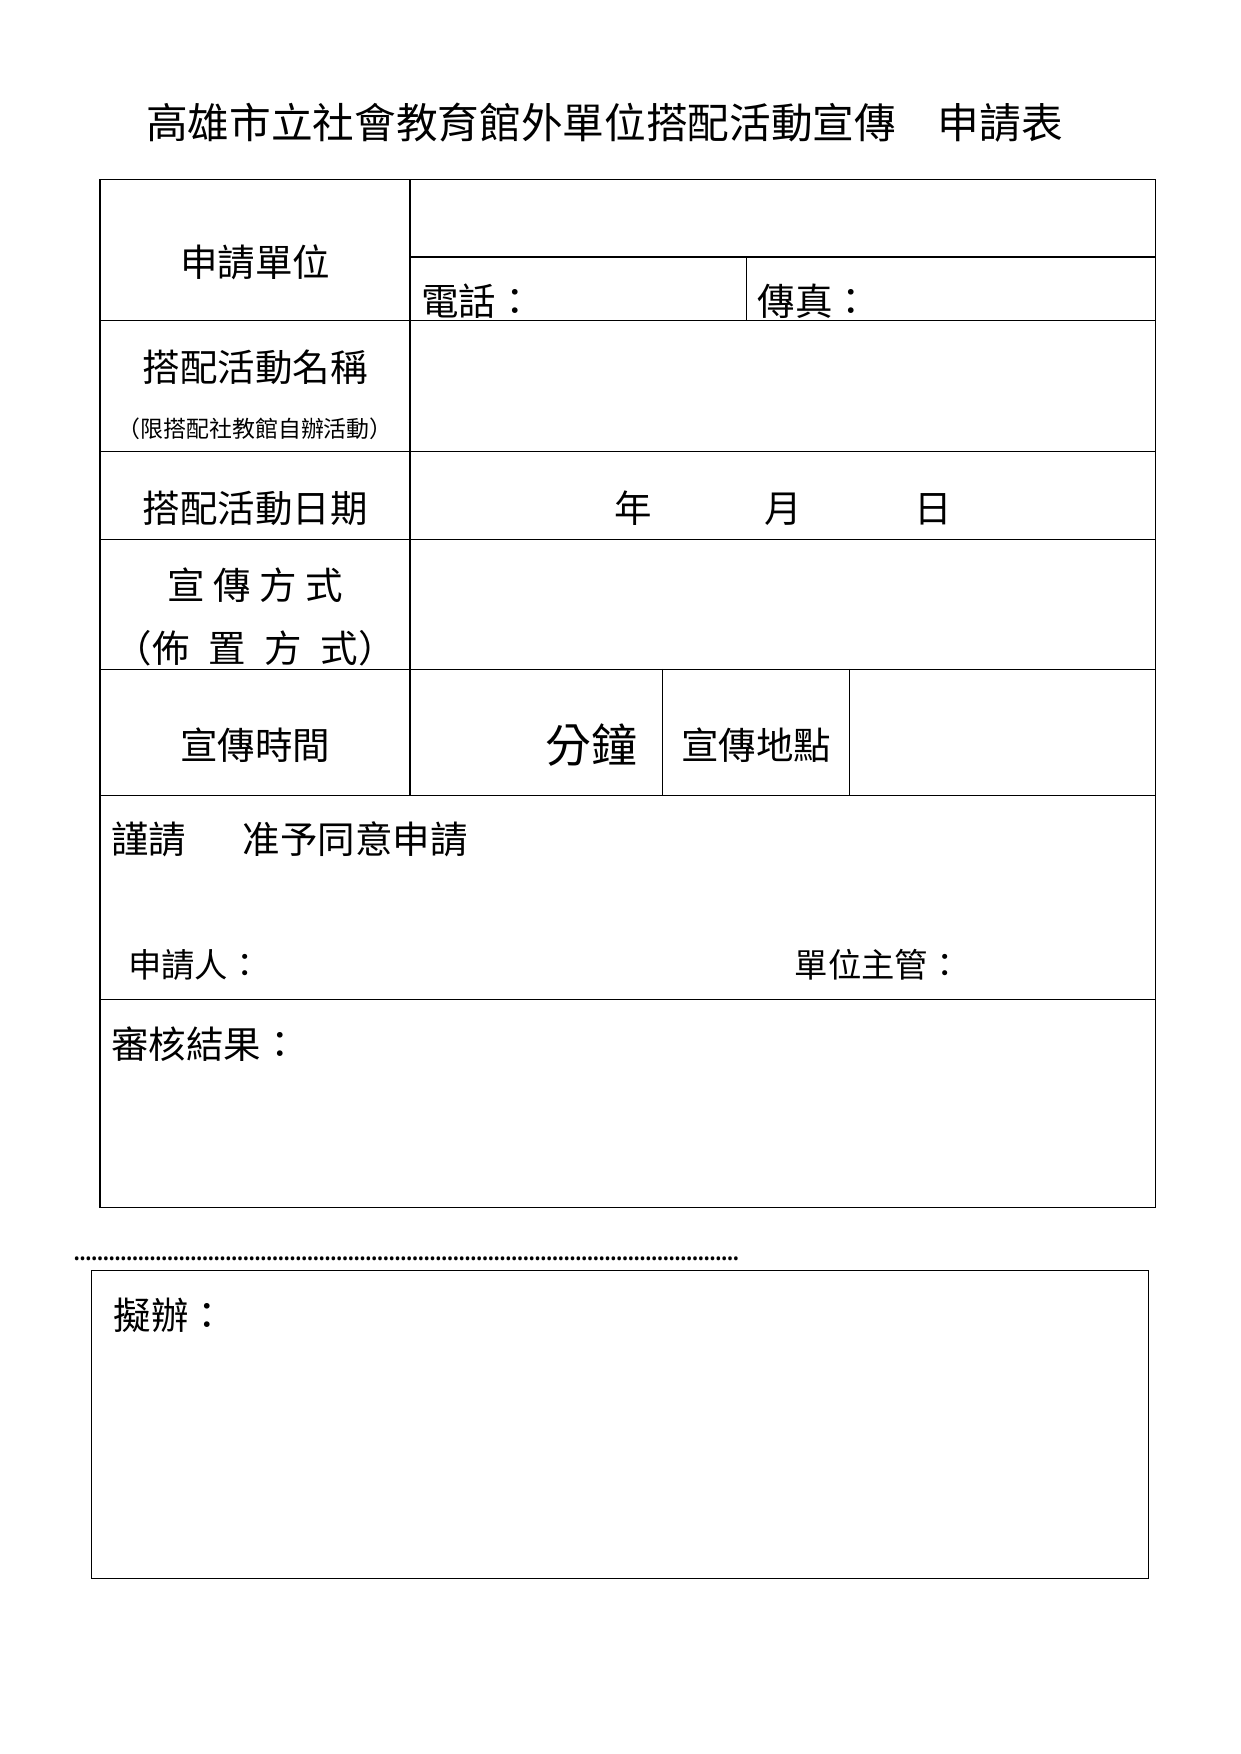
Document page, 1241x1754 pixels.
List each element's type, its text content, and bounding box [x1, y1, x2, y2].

table_cell 審核結果： [101, 1000, 1155, 1207]
table_header 申請單位 [101, 180, 409, 320]
table_cell [411, 321, 1155, 451]
table_header 擬辦： [92, 1271, 1148, 1578]
table_cell 搭配活動名稱 （限搭配社教館自辦活動） [101, 321, 409, 451]
table_cell 年 月 日 [411, 452, 1155, 539]
table_cell 搭配活動日期 [101, 452, 409, 539]
text 高雄市立社會教育館外單位搭配活動宣傳 申請表 [59, 79, 1193, 142]
table_cell 傳真： [747, 258, 1155, 320]
text …………………………………………………………………………………………………… [59, 1208, 1193, 1270]
table_header [411, 180, 1155, 256]
table_cell 宣傳方式 （佈 置 方 式） [101, 540, 409, 669]
table_cell 宣傳地點 [663, 670, 849, 795]
table_cell [850, 670, 1155, 795]
table_cell 分鐘 [411, 670, 662, 795]
table_cell [411, 540, 1155, 669]
table_cell 謹請 准予同意申請 申請人： 單位主管： [101, 796, 1155, 999]
table_cell 宣傳時間 [101, 670, 409, 795]
table_cell 電話： [411, 258, 746, 320]
